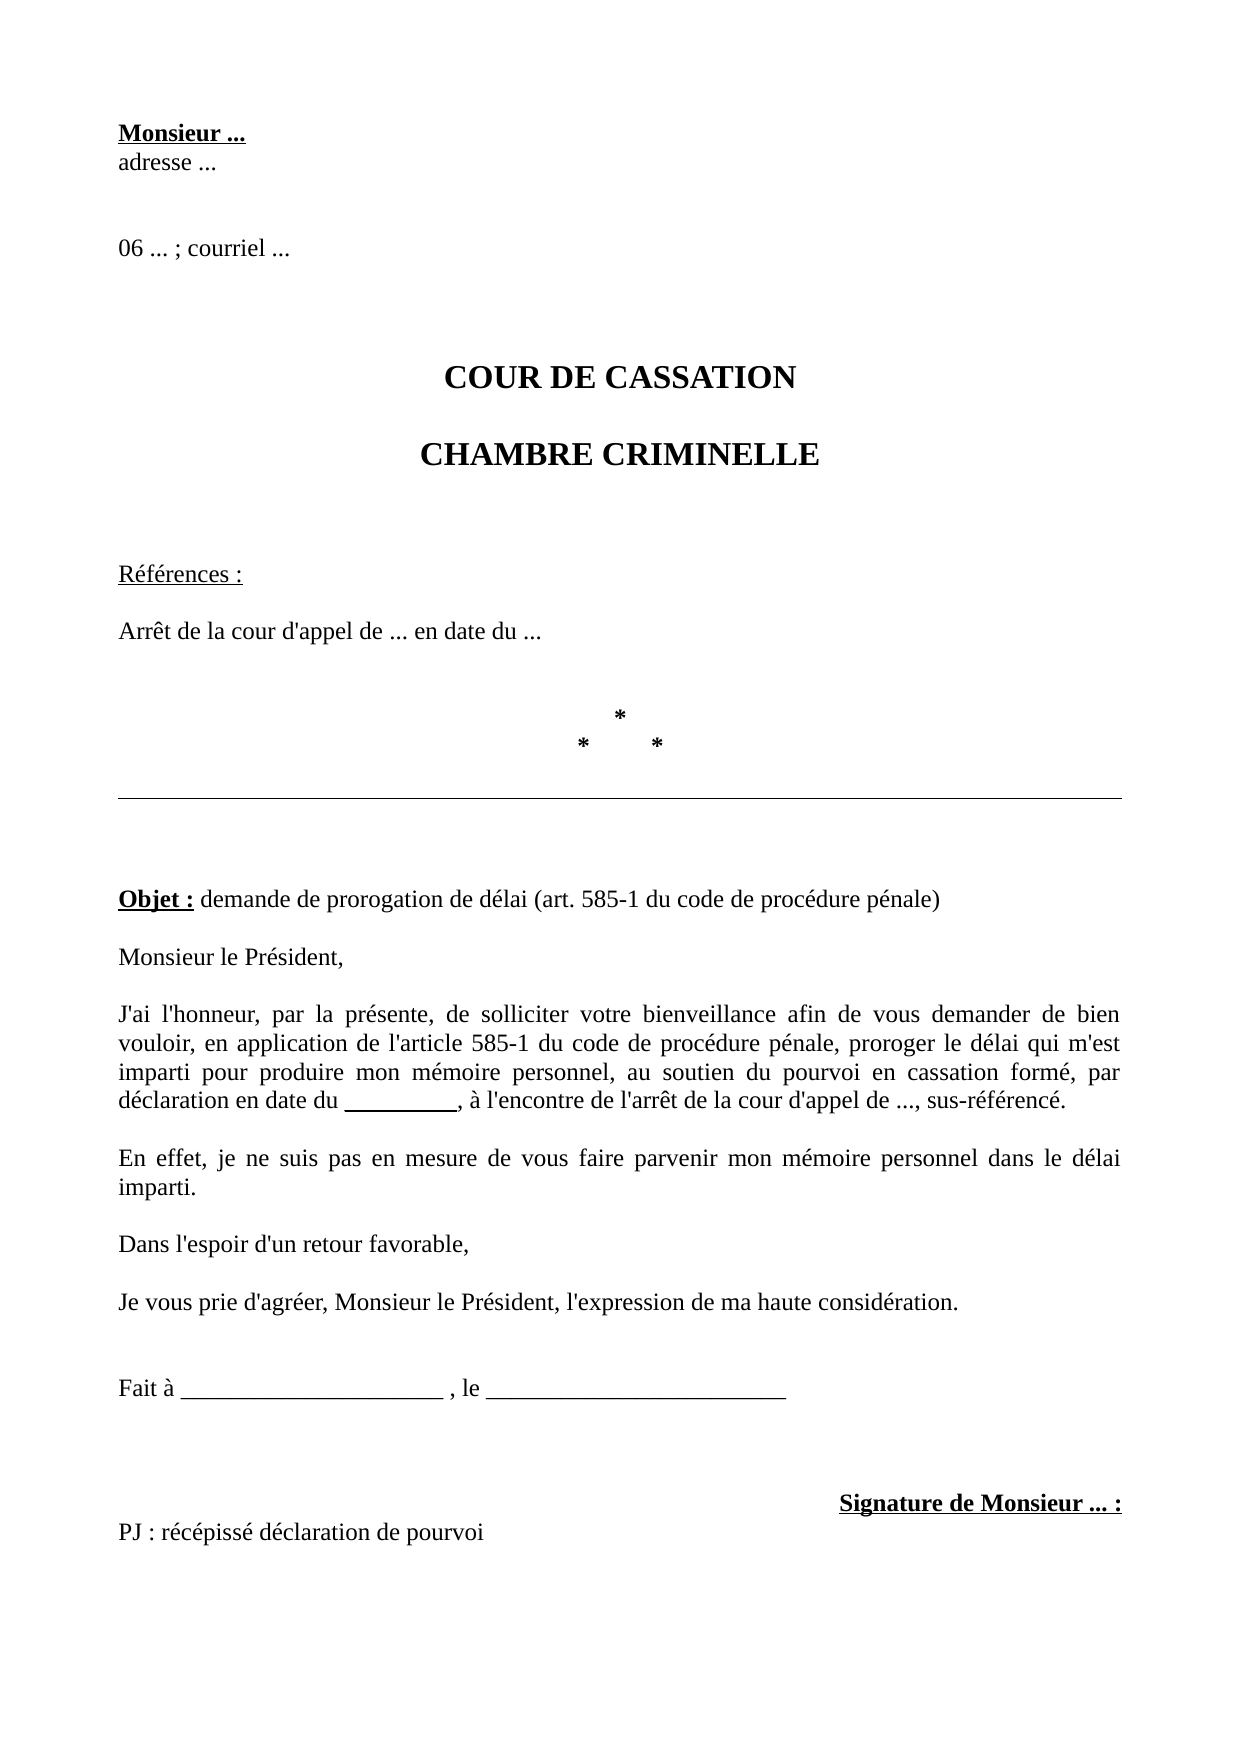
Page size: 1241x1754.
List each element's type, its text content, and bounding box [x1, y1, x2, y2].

text Objet : demande de prorogation de délai (art. 585-1 du code de procédure pénale) [118, 884, 1122, 913]
text * * [118, 731, 1122, 760]
text * [118, 703, 1122, 731]
text CHAMBRE CRIMINELLE [118, 434, 1122, 473]
text Arrêt de la cour d'appel de ... en date du ... [118, 616, 1122, 645]
text Références : [118, 559, 1122, 588]
text COUR DE CASSATION [118, 358, 1122, 396]
text Monsieur le Président, [118, 942, 1122, 970]
text Fait à _____________________ , le ________________________ [118, 1373, 1122, 1402]
text Signature de Monsieur ... : [118, 1488, 1122, 1517]
text Je vous prie d'agréer, Monsieur le Président, l'expression de ma haute considération. [118, 1258, 1122, 1315]
text J'ai l'honneur, par la présente, de solliciter votre bienveillance afin de vous demander de bien vouloir, en application de l'article 585-1 du code de procédure pénale, proroger le délai qui m'est imparti pour produire mon mémoire personnel, au soutien du pourvoi en cassation formé, par déclaration en date du _________, à l'encontre de l'arrêt de la cour d'appel de ..., sus-référencé. [118, 999, 1122, 1114]
text En effet, je ne suis pas en mesure de vous faire parvenir mon mémoire personnel dans le délai imparti. [118, 1143, 1122, 1200]
text PJ : récépissé déclaration de pourvoi [118, 1517, 1122, 1545]
text adresse ... [118, 147, 1122, 176]
text Dans l'espoir d'un retour favorable, [118, 1229, 1122, 1258]
text Monsieur ... [118, 118, 1122, 147]
text 06 ... ; courriel ... [118, 233, 1122, 262]
